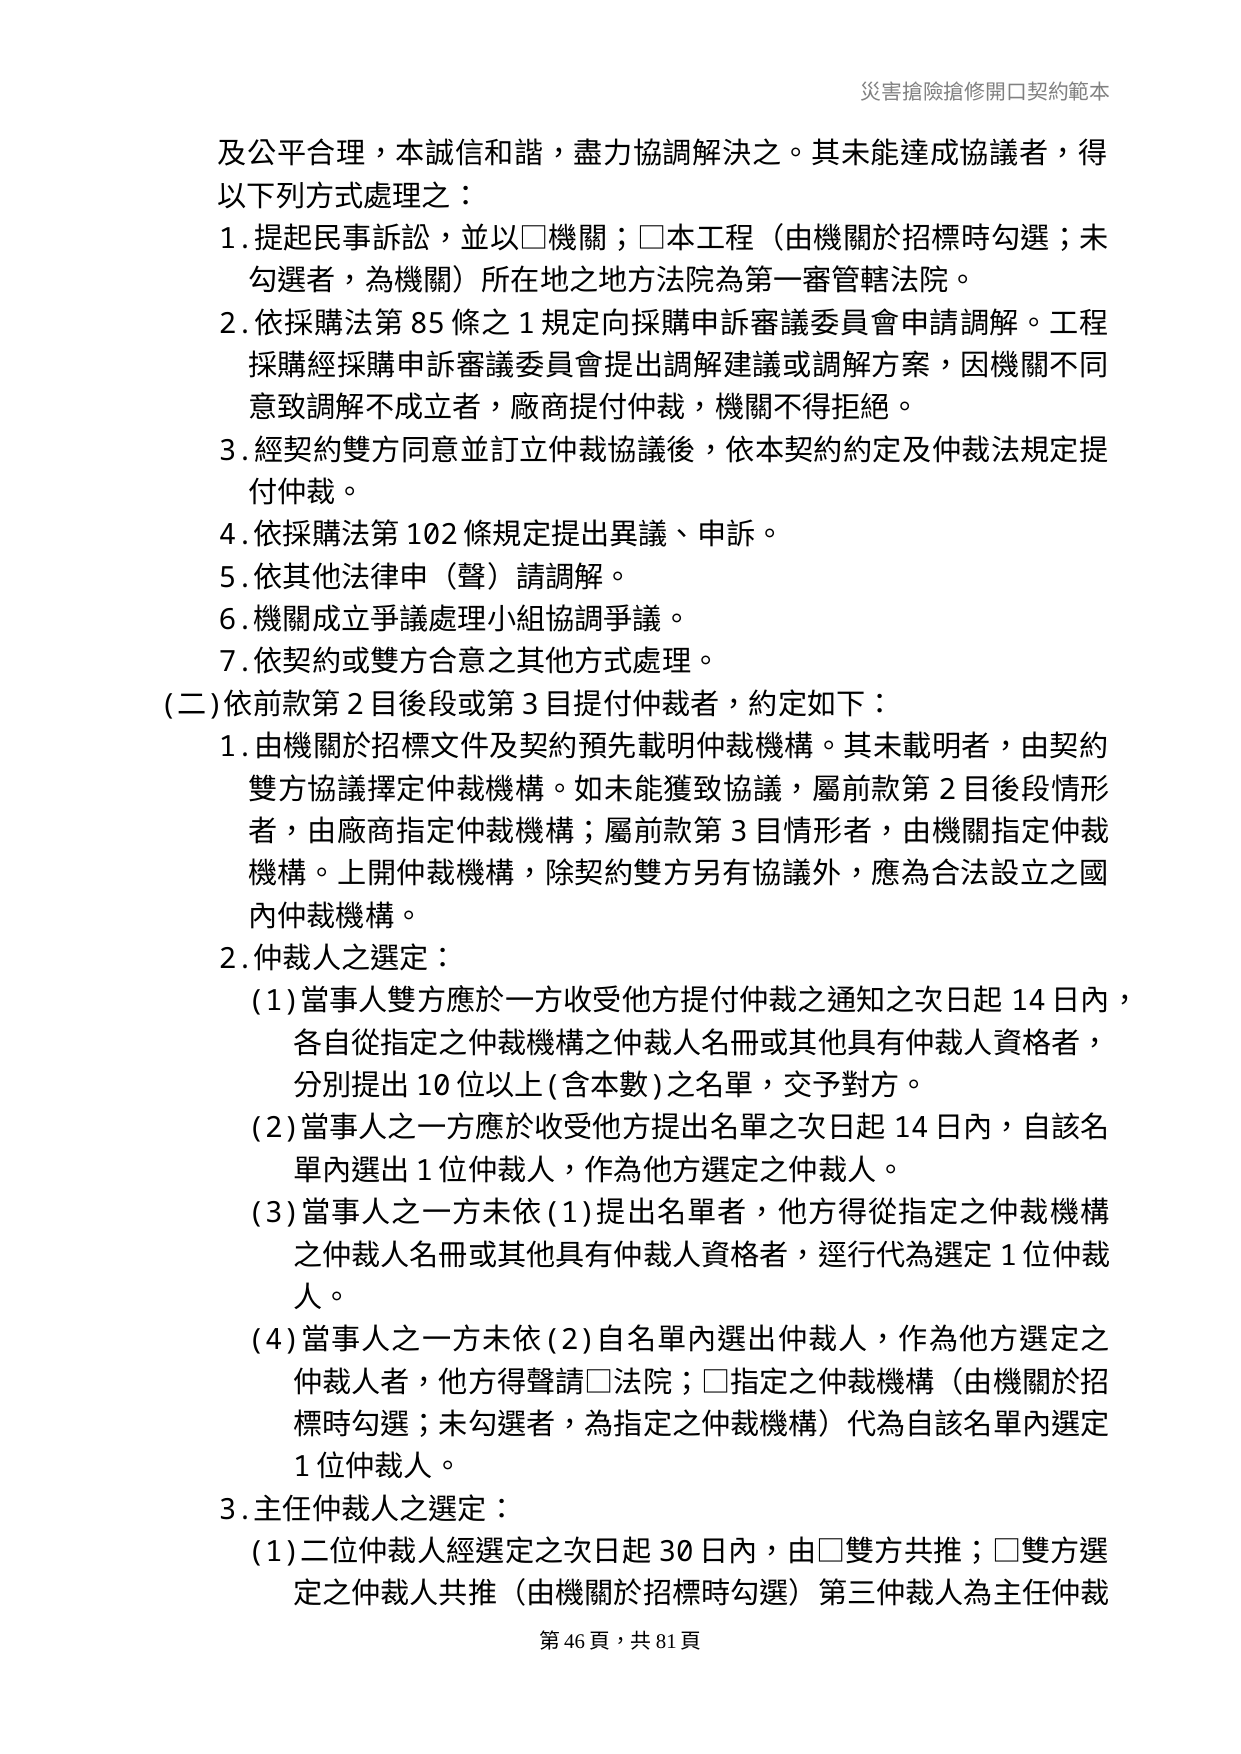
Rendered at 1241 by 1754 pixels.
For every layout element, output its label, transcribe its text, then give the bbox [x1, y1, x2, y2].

text 2.依採購法第85條之1規定向採購申訴審議委員會申請調解。工程採購經採購申訴審議委員會提出調解建議或調解方案，因機關不同意致調解不成立者，廠商提付仲裁，機關不得拒絕。 [218, 299, 1110, 426]
text 1.由機關於招標文件及契約預先載明仲裁機構。其未載明者，由契約雙方協議擇定仲裁機構。如未能獲致協議，屬前款第2目後段情形者，由廠商指定仲裁機構；屬前款第3目情形者，由機關指定仲裁機構。上開仲裁機構，除契約雙方另有協議外，應為合法設立之國內仲裁機構。 [218, 723, 1110, 934]
text (1)當事人雙方應於一方收受他方提付仲裁之通知之次日起14日內，各自從指定之仲裁機構之仲裁人名冊或其他具有仲裁人資格者，分別提出10位以上(含本數)之名單，交予對方。 [247, 977, 1110, 1104]
text 3.主任仲裁人之選定： [218, 1485, 1110, 1528]
text 1.提起民事訴訟，並以□機關；□本工程（由機關於招標時勾選；未勾選者，為機關）所在地之地方法院為第一審管轄法院。 [218, 214, 1110, 299]
text 4.依採購法第102條規定提出異議、申訴。 [218, 511, 1110, 553]
text (3)當事人之一方未依(1)提出名單者，他方得從指定之仲裁機構之仲裁人名冊或其他具有仲裁人資格者，逕行代為選定1位仲裁人。 [247, 1189, 1110, 1316]
text (二)依前款第2目後段或第3目提付仲裁者，約定如下： [159, 680, 1110, 723]
text 7.依契約或雙方合意之其他方式處理。 [218, 638, 1110, 680]
text (2)當事人之一方應於收受他方提出名單之次日起14日內，自該名單內選出1位仲裁人，作為他方選定之仲裁人。 [247, 1104, 1110, 1189]
text (1)二位仲裁人經選定之次日起30日內，由□雙方共推；□雙方選定之仲裁人共推（由機關於招標時勾選）第三仲裁人為主任仲裁 [247, 1528, 1110, 1612]
text 2.仲裁人之選定： [218, 934, 1110, 977]
text 6.機關成立爭議處理小組協調爭議。 [218, 596, 1110, 638]
text 5.依其他法律申（聲）請調解。 [218, 553, 1110, 596]
text 3.經契約雙方同意並訂立仲裁協議後，依本契約約定及仲裁法規定提付仲裁。 [218, 426, 1110, 511]
text (4)當事人之一方未依(2)自名單內選出仲裁人，作為他方選定之仲裁人者，他方得聲請□法院；□指定之仲裁機構（由機關於招標時勾選；未勾選者，為指定之仲裁機構）代為自該名單內選定1位仲裁人。 [247, 1316, 1110, 1485]
text 及公平合理，本誠信和諧，盡力協調解決之。其未能達成協議者，得以下列方式處理之： [159, 130, 1110, 214]
